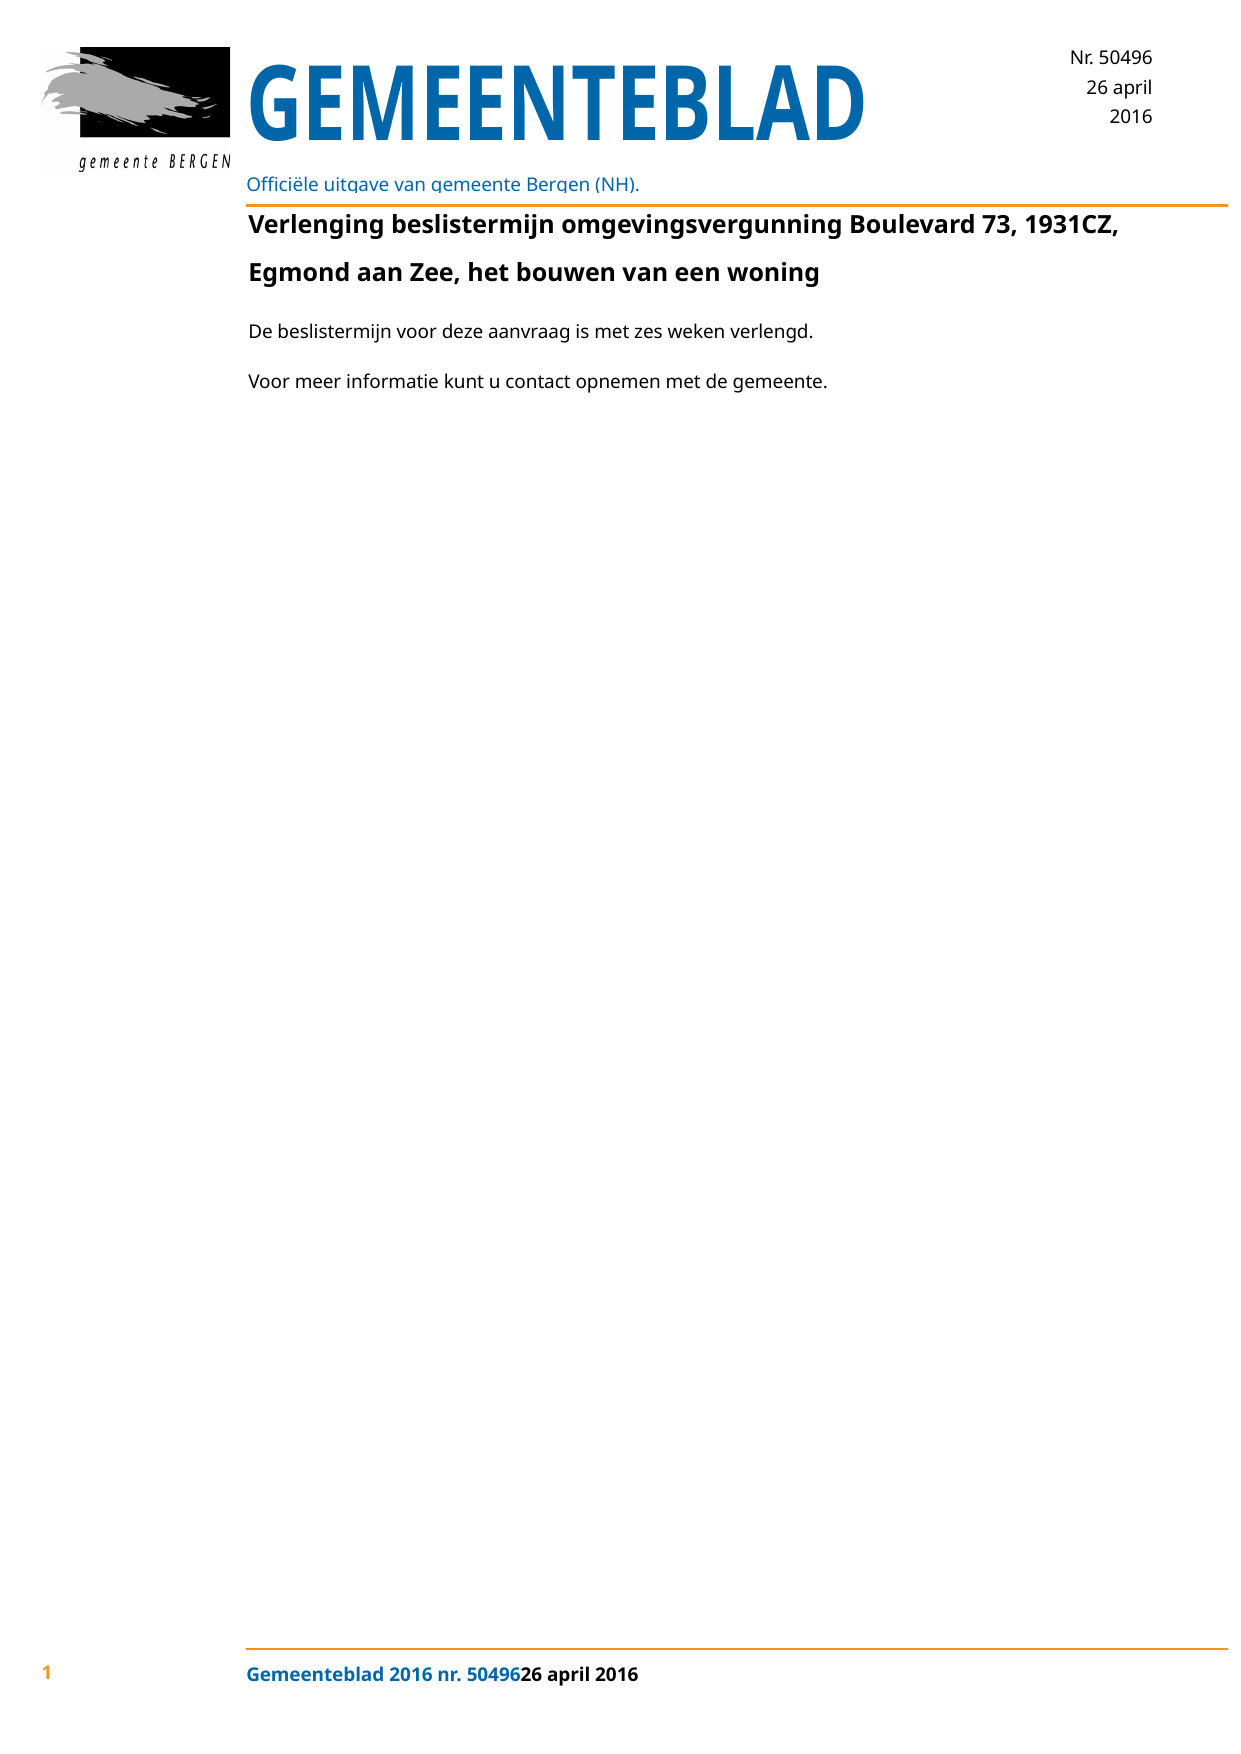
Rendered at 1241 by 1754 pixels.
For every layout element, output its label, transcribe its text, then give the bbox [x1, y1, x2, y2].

text Voor meer informatie kunt u contact opnemen met de gemeente. [248, 368, 1152, 394]
text Verlenging beslistermijn omgevingsvergunning Boulevard 73, 1931CZ, Egmond aan Zee, het bouwen van een woning [248, 207, 1152, 288]
text De beslistermijn voor deze aanvraag is met zes weken verlengd. [248, 318, 1152, 344]
picture [41, 47, 231, 172]
